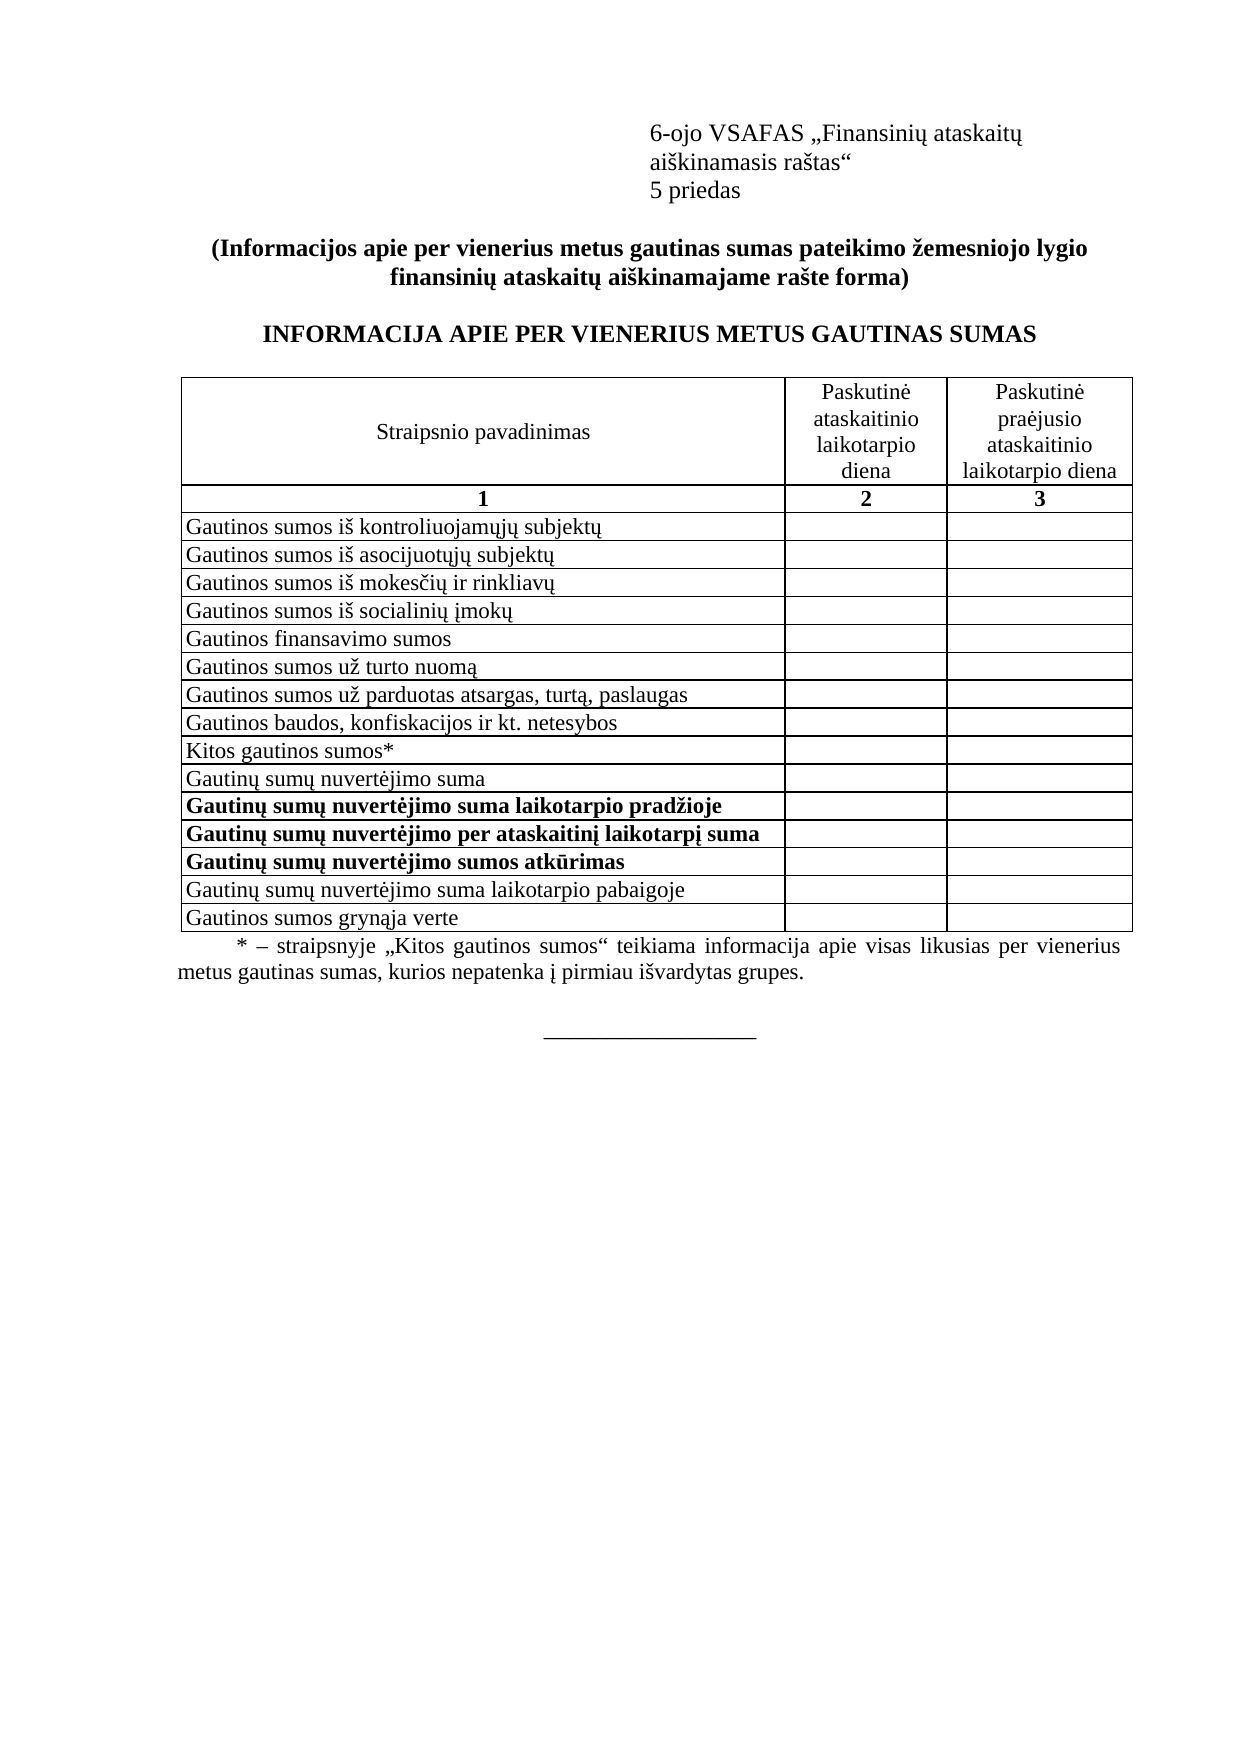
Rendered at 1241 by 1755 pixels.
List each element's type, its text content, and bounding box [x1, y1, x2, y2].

table_cell 1 [182, 486, 784, 512]
table_cell [786, 569, 946, 596]
text 5 priedas [649, 176, 1122, 204]
table_cell [948, 513, 1132, 540]
table_cell [786, 597, 946, 623]
table_header Paskutinė praėjusio ataskaitinio laikotarpio diena [948, 378, 1132, 484]
table_cell Gautinos sumos iš mokesčių ir rinkliavų [182, 569, 784, 596]
table_cell [786, 541, 946, 568]
table_cell [948, 737, 1132, 763]
table_cell Gautinos sumos iš kontroliuojamųjų subjektų [182, 513, 784, 540]
table_header Paskutinė ataskaitinio laikotarpio diena [786, 378, 946, 484]
table_cell Gautinos sumos iš asocijuotųjų subjektų [182, 541, 784, 568]
table_cell [786, 848, 946, 875]
table_cell Kitos gautinos sumos* [182, 737, 784, 763]
table_cell [948, 681, 1132, 707]
text _________________ [177, 1013, 1122, 1042]
table_cell [948, 848, 1132, 875]
table_cell [948, 876, 1132, 903]
table_header Straipsnio pavadinimas [182, 378, 784, 484]
table_cell [948, 709, 1132, 735]
text 6-ojo VSAFAS „Finansinių ataskaitų aiškinamasis raštas“ [649, 118, 1122, 176]
table_cell Gautinų sumų nuvertėjimo suma [182, 765, 784, 791]
table_cell Gautinos sumos už turto nuomą [182, 653, 784, 679]
table_cell 2 [786, 486, 946, 512]
table_cell Gautinų sumų nuvertėjimo suma laikotarpio pradžioje [182, 793, 784, 819]
table_cell [948, 653, 1132, 679]
table_cell [786, 513, 946, 540]
table_cell Gautinų sumų nuvertėjimo suma laikotarpio pabaigoje [182, 876, 784, 903]
table_cell Gautinų sumų nuvertėjimo sumos atkūrimas [182, 848, 784, 875]
table_cell [786, 904, 946, 931]
table_cell Gautinos baudos, konfiskacijos ir kt. netesybos [182, 709, 784, 735]
table_cell [786, 709, 946, 735]
table_cell [786, 653, 946, 679]
text INFORMACIJA APIE PER VIENERIUS METUS GAUTINAS SUMAS [177, 319, 1122, 348]
table_cell [786, 765, 946, 791]
table_cell [948, 765, 1132, 791]
table_cell [786, 793, 946, 819]
table_cell [948, 904, 1132, 931]
table_cell Gautinos sumos iš socialinių įmokų [182, 597, 784, 623]
table_cell [948, 597, 1132, 623]
table_cell Gautinos sumos už parduotas atsargas, turtą, paslaugas [182, 681, 784, 707]
table_cell Gautinos sumos grynąja verte [182, 904, 784, 931]
table_cell [948, 625, 1132, 651]
table_cell [948, 821, 1132, 847]
table_cell [948, 541, 1132, 568]
table_cell Gautinų sumų nuvertėjimo per ataskaitinį laikotarpį suma [182, 821, 784, 847]
table_cell [786, 625, 946, 651]
table_cell Gautinos finansavimo sumos [182, 625, 784, 651]
table_cell [786, 821, 946, 847]
table_cell [948, 793, 1132, 819]
table_cell [948, 569, 1132, 596]
table_cell [786, 737, 946, 763]
text * – straipsnyje „Kitos gautinos sumos“ teikiama informacija apie visas likusias per vienerius metus gautinas sumas, kurios nepatenka į pirmiau išvardytas grupes. [177, 932, 1122, 985]
text (Informacijos apie per vienerius metus gautinas sumas pateikimo žemesniojo lygio finansinių ataskaitų aiškinamajame rašte forma) [177, 233, 1122, 291]
table_cell 3 [948, 486, 1132, 512]
table_cell [786, 681, 946, 707]
table_cell [786, 876, 946, 903]
